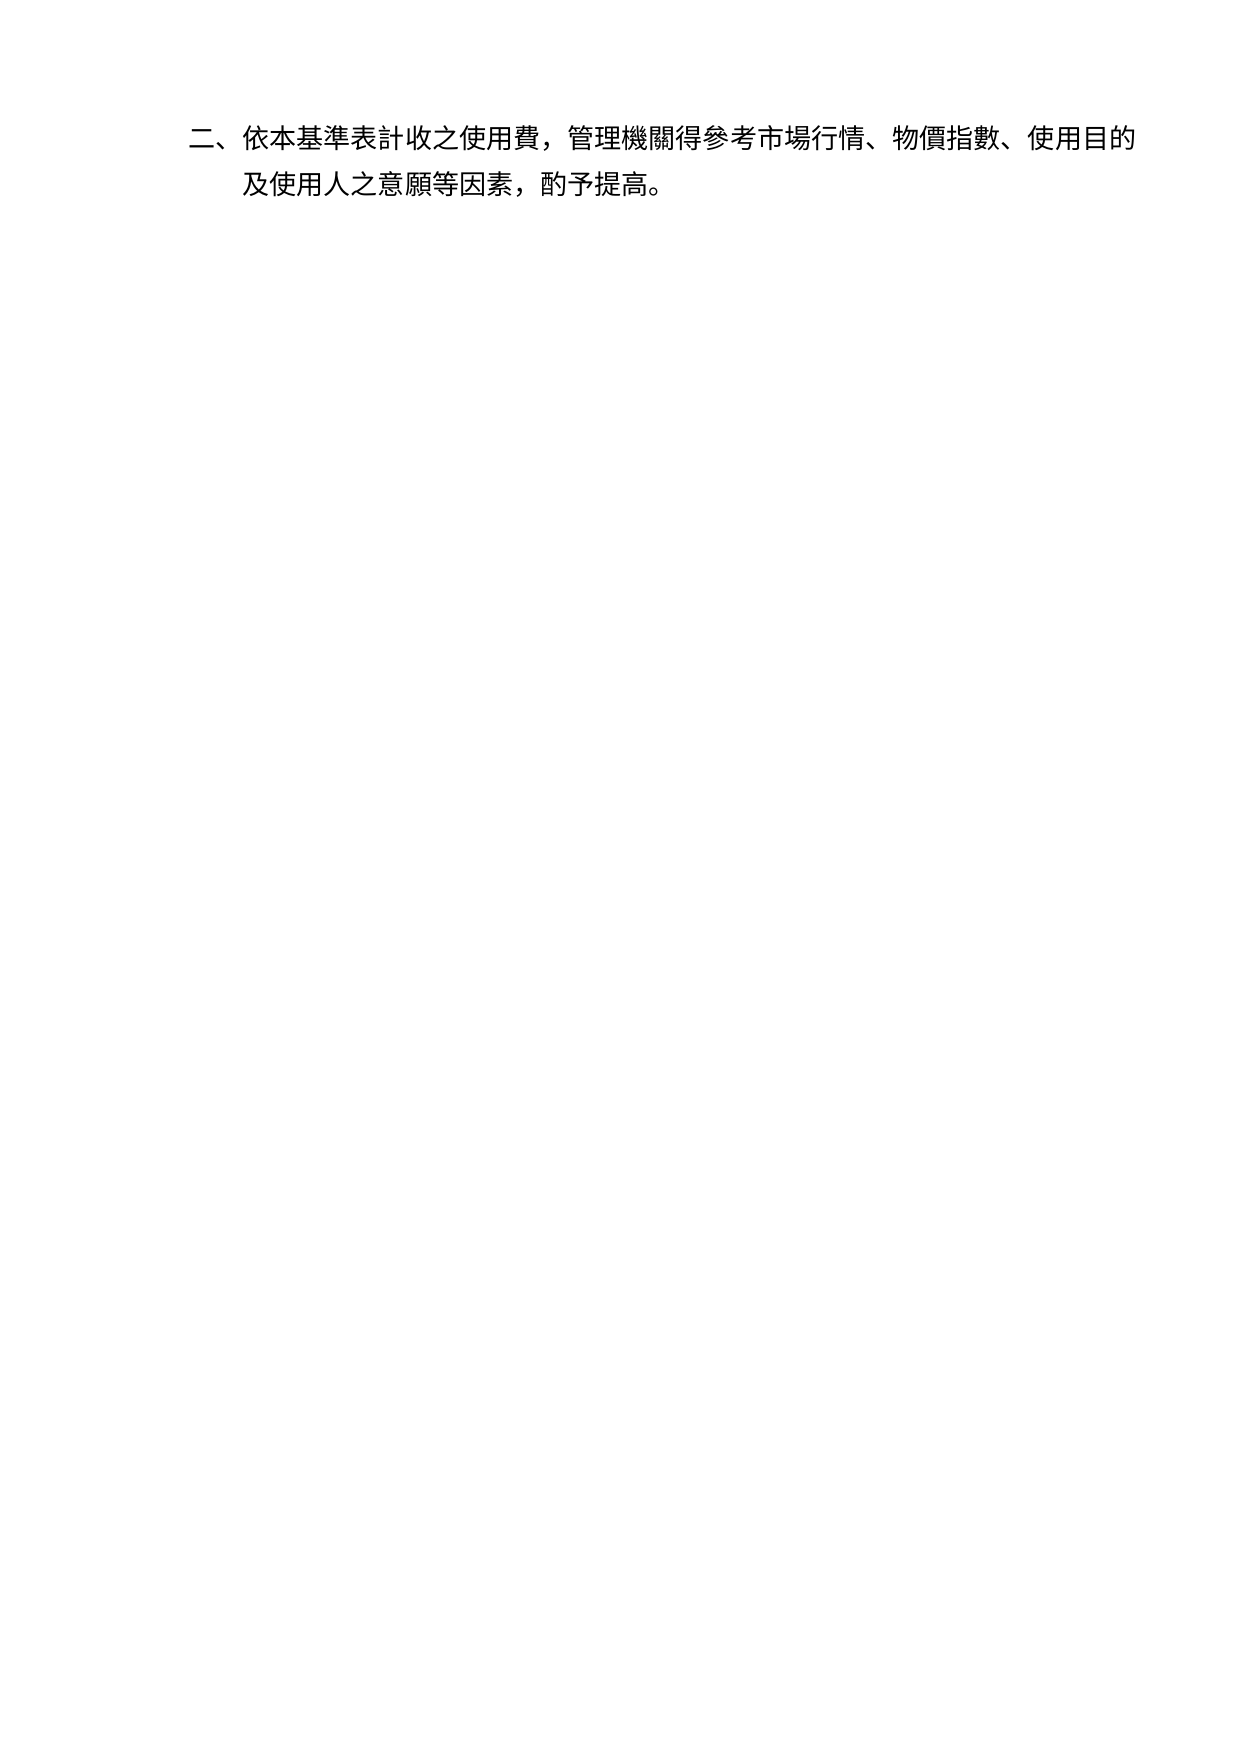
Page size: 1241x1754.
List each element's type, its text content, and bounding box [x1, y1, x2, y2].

text 二、依本基準表計收之使用費，管理機關得參考市場行情、物價指數、使用目的及使用人之意願等因素，酌予提高。 [188, 112, 1152, 204]
